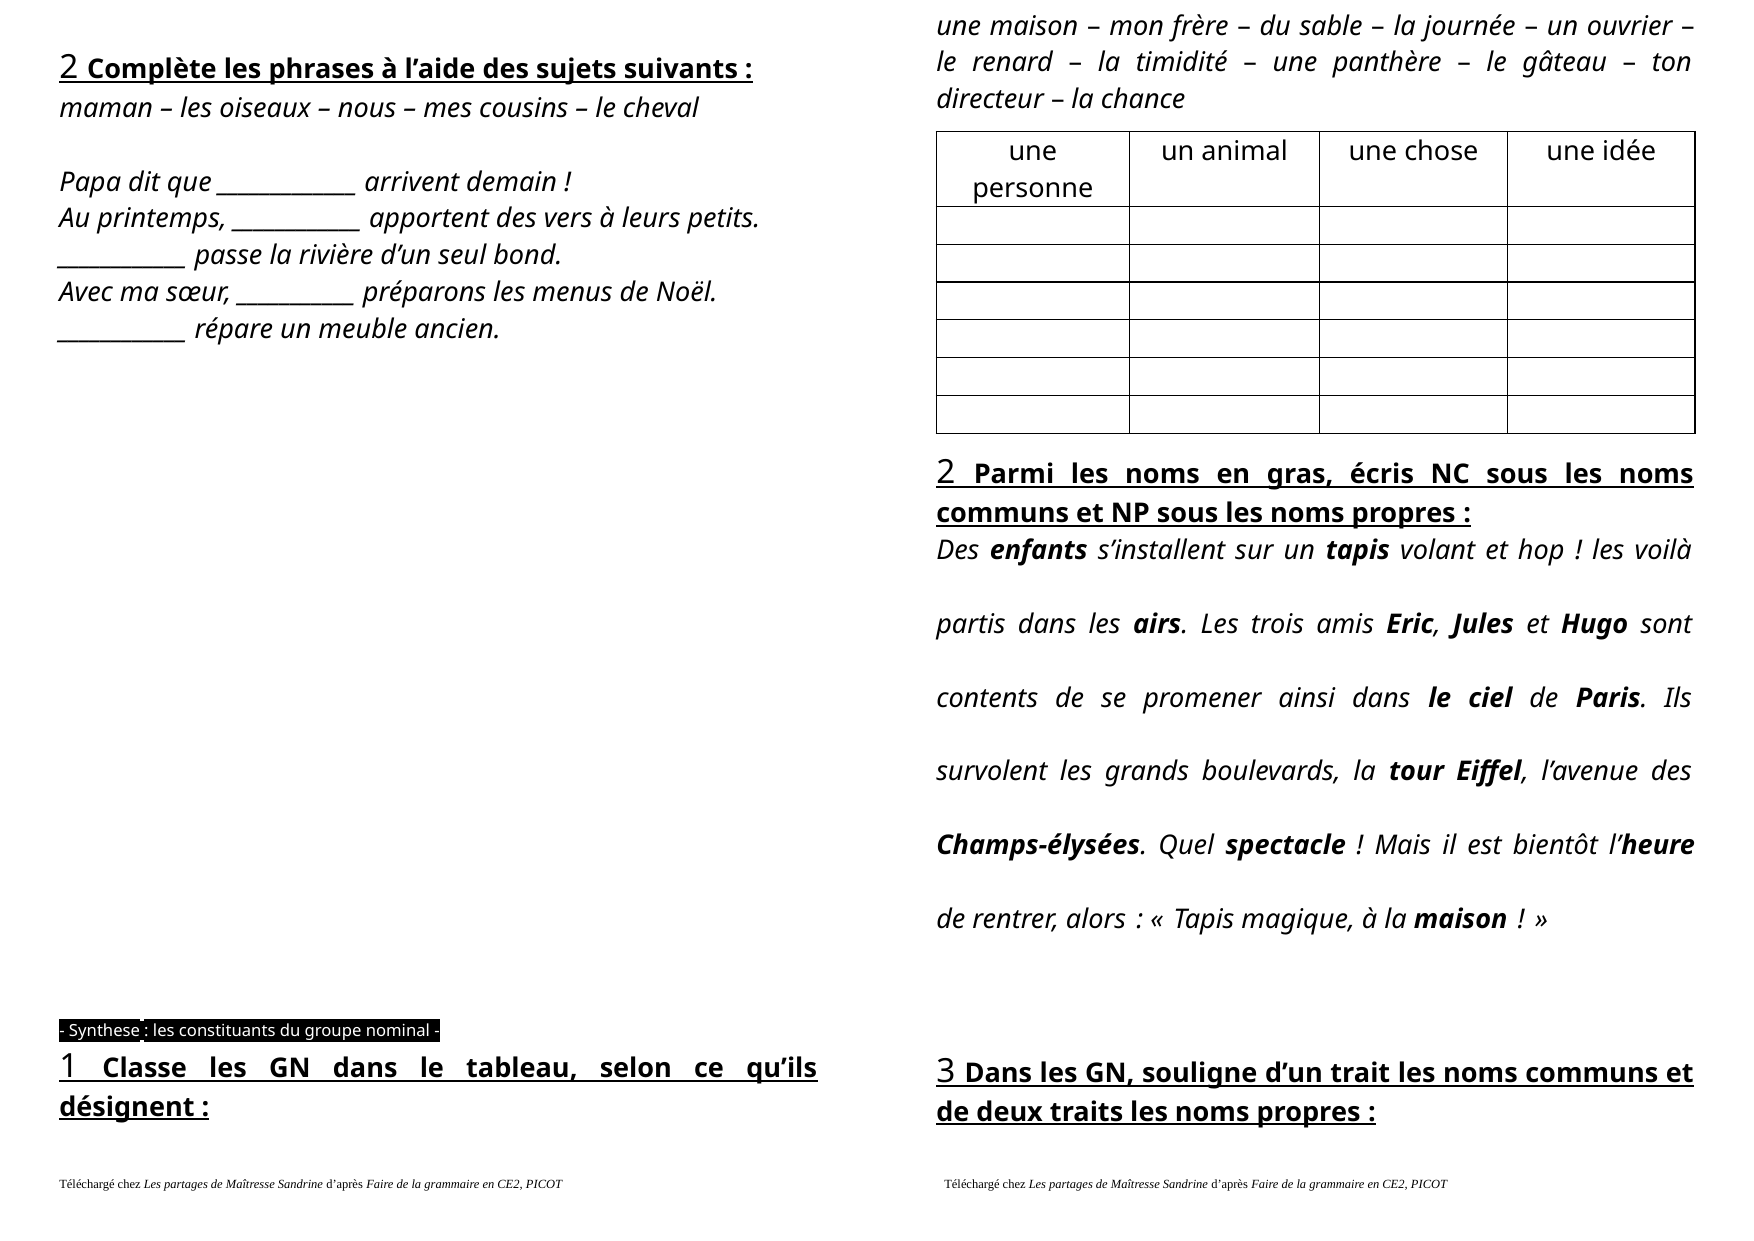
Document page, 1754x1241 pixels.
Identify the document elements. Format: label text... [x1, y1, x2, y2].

text 2 Complète les phrases à l’aide des sujets suivants : [59, 43, 818, 88]
table_cell [1320, 358, 1507, 395]
text Au printemps, ____________ apportent des vers à leurs petits. [59, 199, 818, 236]
text désignent : [59, 1082, 818, 1124]
text ____________ répare un meuble ancien. [59, 309, 818, 346]
table_cell [1130, 207, 1319, 243]
text 3 Dans les GN, souligne d’un trait les noms communs et de deux traits les noms propres : [936, 1047, 1695, 1129]
table_cell [1320, 207, 1507, 243]
table_cell [937, 245, 1129, 281]
table_header une idée [1508, 132, 1694, 206]
table_cell [1320, 396, 1507, 433]
text 2 Parmi les noms en gras, écris NC sous les noms communs et NP sous les noms propres : [936, 448, 1695, 531]
table_header une chose [1320, 132, 1507, 206]
table_cell [937, 207, 1129, 243]
table_cell [1130, 358, 1319, 395]
table_cell [1130, 283, 1319, 319]
table_cell [1130, 396, 1319, 433]
table_header une personne [937, 132, 1129, 206]
text ____________ passe la rivière d’un seul bond. [59, 236, 818, 273]
text Des enfants s’installent sur un tapis volant et hop ! les voilà partis dans les airs. Les trois amis Eric, Jules et Hugo sont contents de se promener ainsi dans le ciel de Paris. Ils survolent les grands boulevards, la tour Eiffel, l’avenue des Champs-élysées. Quel spectacle ! Mais il est bientôt l’heure de rentrer, alors : « Tapis magique, à la maison ! » [936, 531, 1695, 936]
table_cell [937, 358, 1129, 395]
table_cell [1508, 207, 1694, 243]
text une maison – mon frère – du sable – la journée – un ouvrier – le renard – la timidité – une panthère – le gâteau – ton directeur – la chance [936, 6, 1695, 117]
text Papa dit que _____________ arrivent demain ! [59, 162, 818, 199]
table_cell [1320, 320, 1507, 357]
table_cell [1508, 358, 1694, 395]
table_cell [1130, 320, 1319, 357]
text 1 Classe les GN dans le tableau, selon ce qu’ils [59, 1042, 818, 1080]
table_cell [937, 396, 1129, 433]
table_cell [1130, 245, 1319, 281]
text maman – les oiseaux – nous – mes cousins – le cheval [59, 88, 818, 125]
text - Synthese : les constituants du groupe nominal -s [59, 1019, 818, 1042]
table_cell [937, 283, 1129, 319]
table_cell [1320, 245, 1507, 281]
table_header un animal [1130, 132, 1319, 206]
table_cell [1508, 283, 1694, 319]
table_cell [1320, 283, 1507, 319]
table_cell [1508, 396, 1694, 433]
text Avec ma sœur, ___________ préparons les menus de Noël. [59, 273, 818, 309]
table_cell [937, 320, 1129, 357]
table_cell [1508, 245, 1694, 281]
table_cell [1508, 320, 1694, 357]
